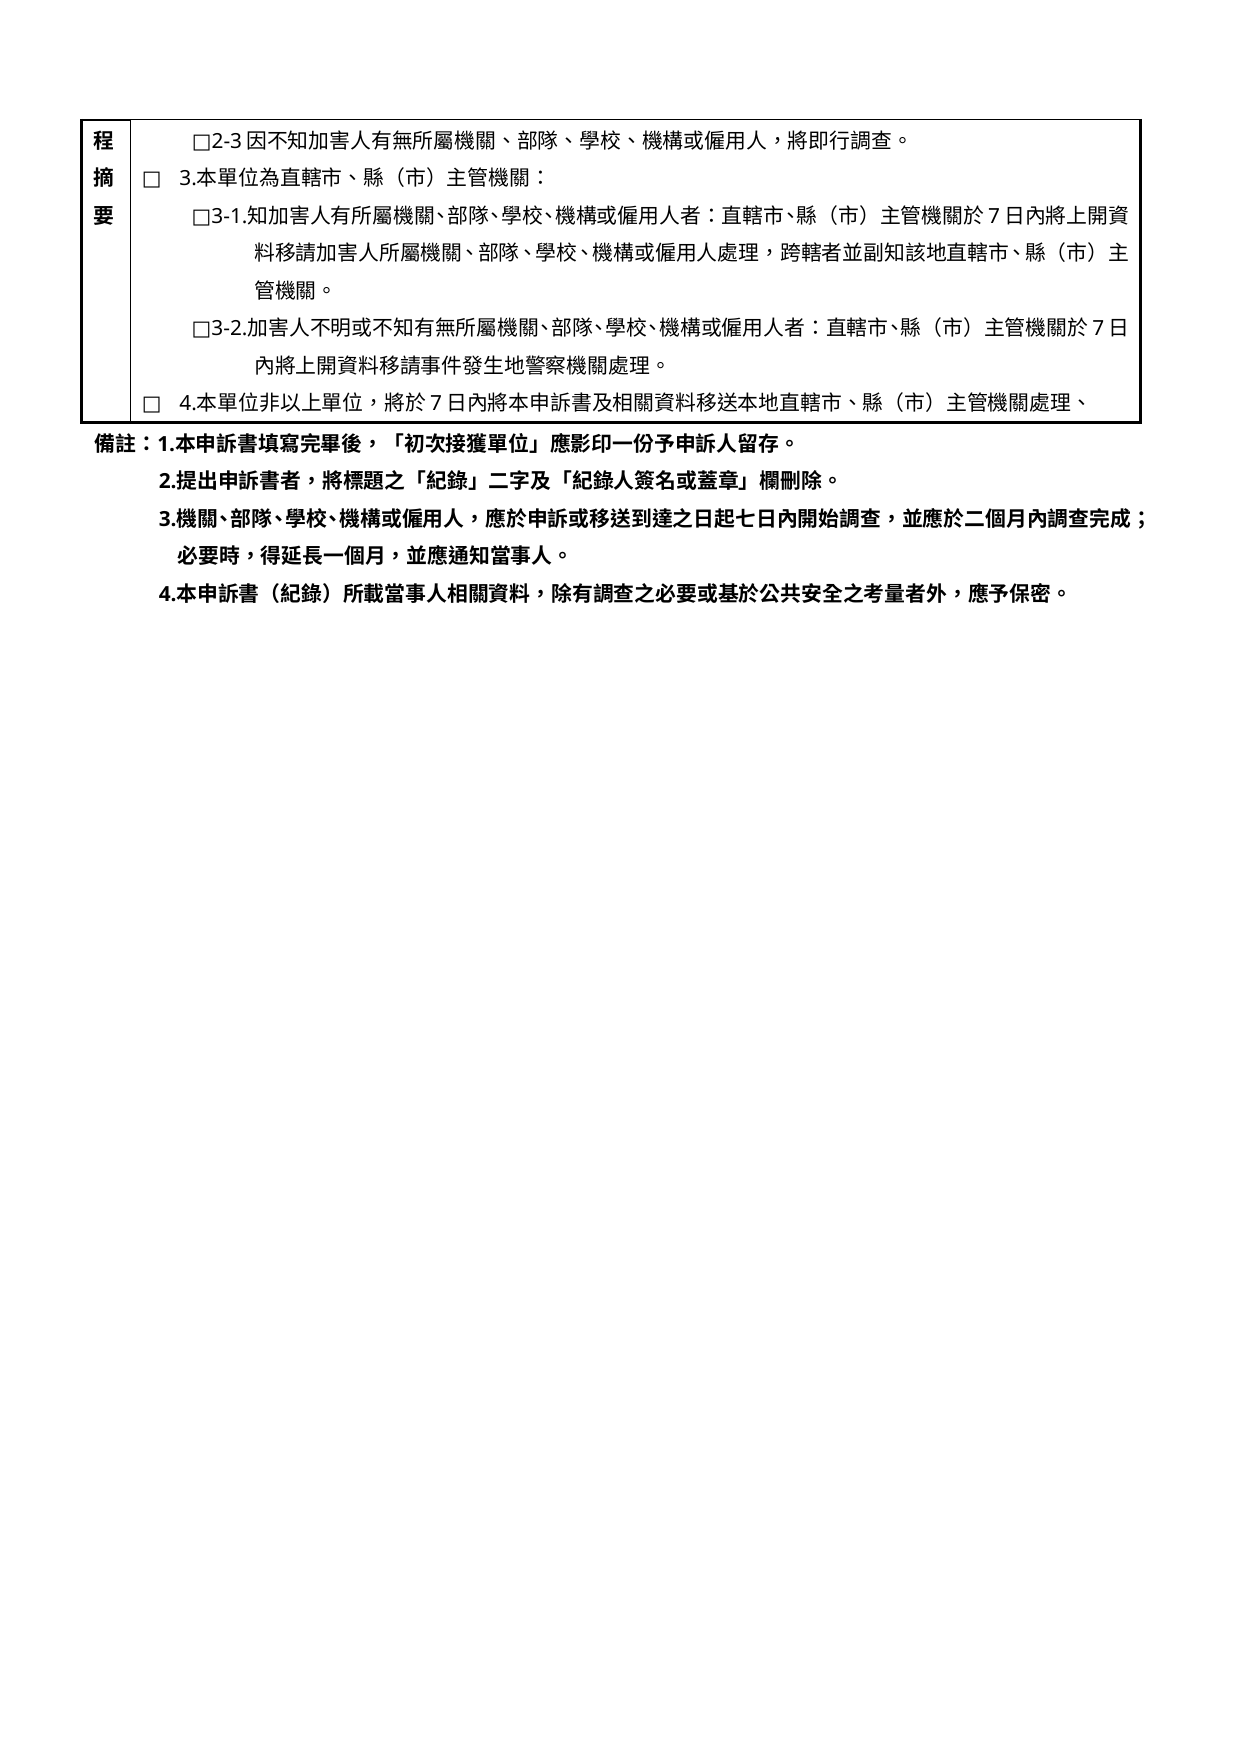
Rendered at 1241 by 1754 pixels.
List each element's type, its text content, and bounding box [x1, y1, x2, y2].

text 3.機關、部隊、學校、機構或僱用人，應於申訴或移送到達之日起七日內開始調查，並應於二個月內調查完成；必要時，得延長一個月，並應通知當事人。 [158, 499, 1152, 574]
table_cell □2-3因不知加害人有無所屬機關、部隊、學校、機構或僱用人，將即行調查。 3.本單位為直轄市、縣（市）主管機關： □3-1.知加害人有所屬機關、部隊、學校、機構或僱用人者：直轄市、縣（市）主管機關於7日內將上開資料移請加害人所屬機關、部隊、學校、機構或僱用人處理，跨轄者並副知該地直轄市、縣（市）主管機關。 □3-2.加害人不明或不知有無所屬機關、部隊、學校、機構或僱用人者：直轄市、縣（市）主管機關於7日內將上開資料移請事件發生地警察機關處理。 4.本單位非以上單位，將於7日內將本申訴書及相關資料移送本地直轄市、縣（市）主管機關處理、 [131, 120, 1139, 421]
text 4.本申訴書（紀錄）所載當事人相關資料，除有調查之必要或基於公共安全之考量者外，應予保密。 [158, 574, 1152, 611]
text 備註：1.本申訴書填寫完畢後，「初次接獲單位」應影印一份予申訴人留存。 [94, 424, 1152, 461]
table_cell 程摘要 [83, 121, 130, 421]
text 2.提出申訴書者，將標題之「紀錄」二字及「紀錄人簽名或蓋章」欄刪除。 [158, 461, 1152, 499]
